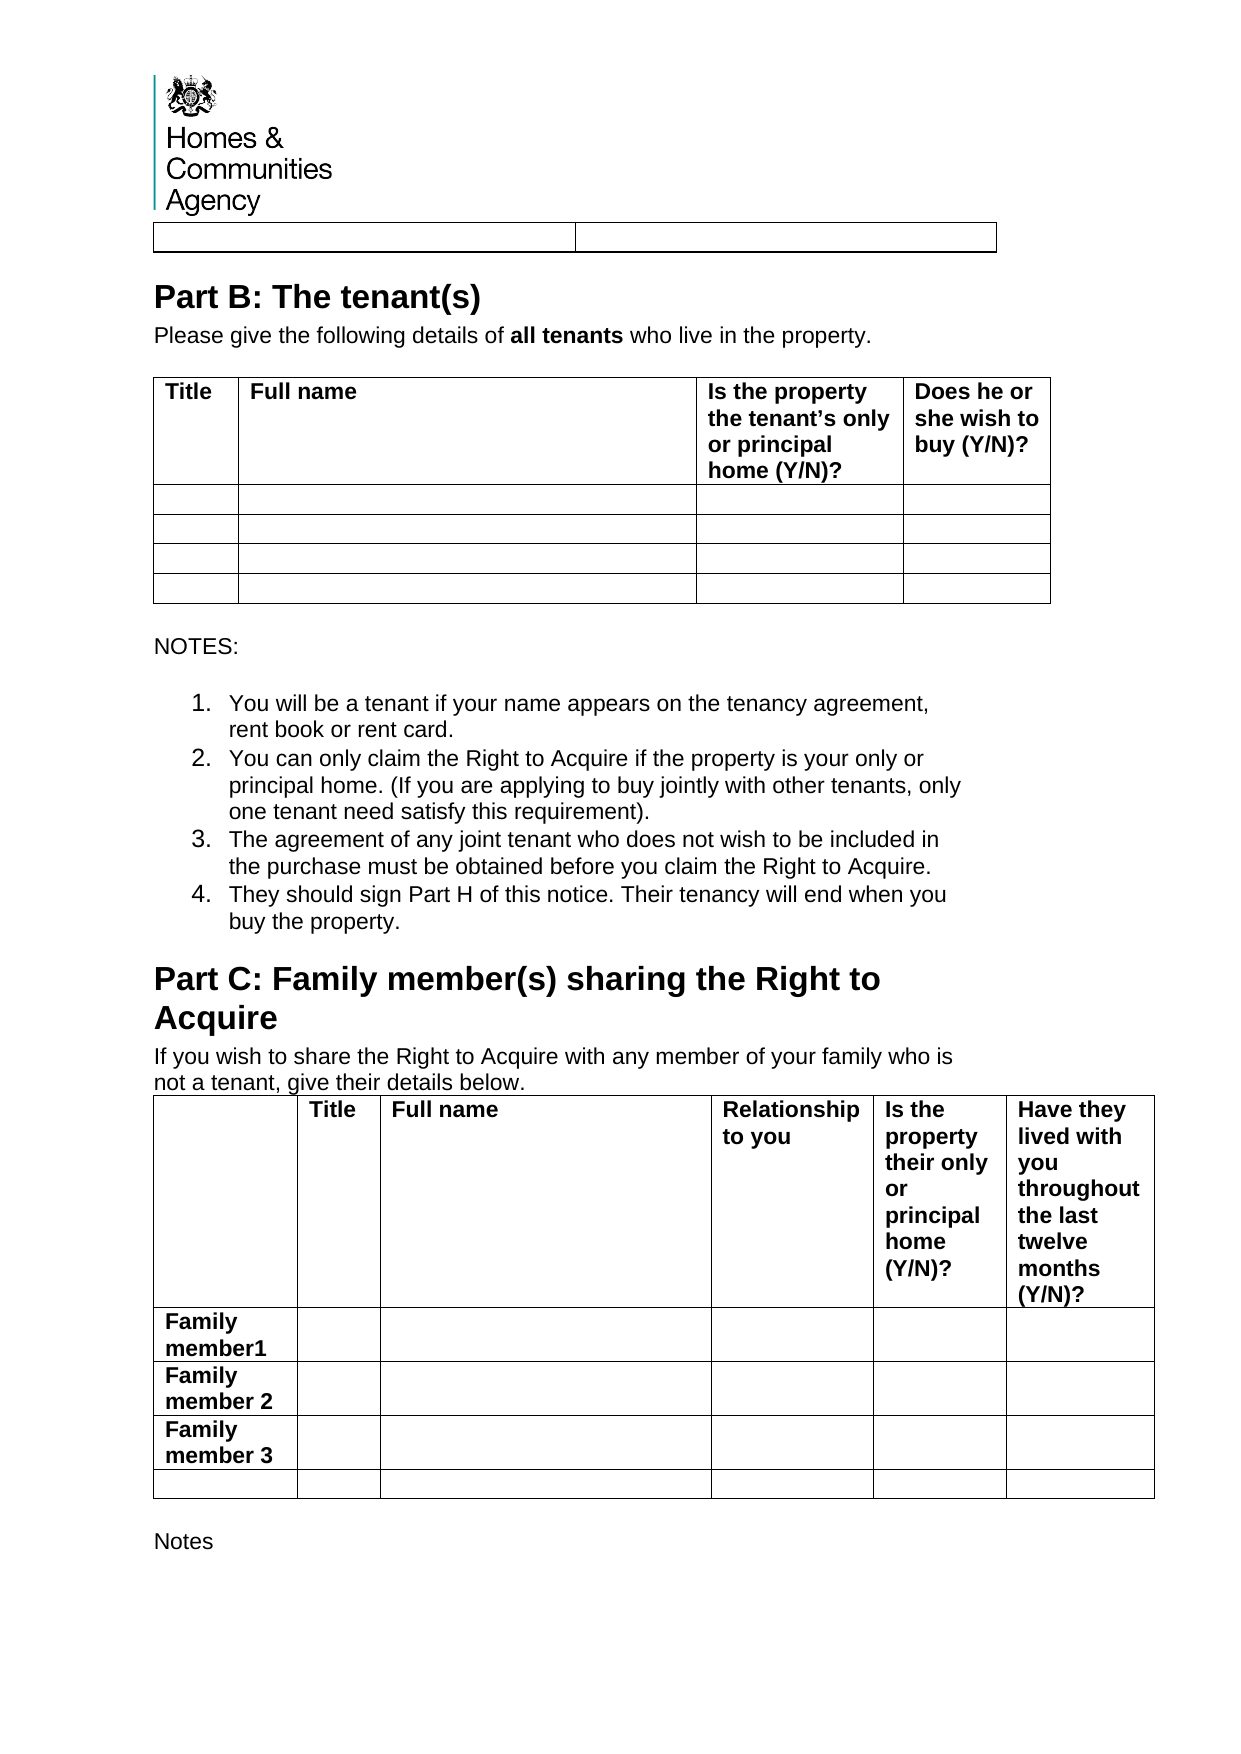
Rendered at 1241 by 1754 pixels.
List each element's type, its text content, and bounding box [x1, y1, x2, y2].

table_cell [154, 544, 238, 573]
list You can only claim the Right to Acquire if the property is your only or principal home. (If you are applying to buy jointly with other tenants, only one tenant need satisfy this requirement). [191, 743, 974, 824]
table_cell [154, 574, 238, 603]
table_cell [298, 1362, 380, 1415]
table_cell [712, 1362, 873, 1415]
text NOTES: [153, 633, 974, 659]
table_cell [154, 515, 238, 543]
text If you wish to share the Right to Acquire with any member of your family who is not a tenant, give their details below. [153, 1043, 974, 1095]
table_cell [239, 574, 696, 603]
table_header [154, 1096, 297, 1307]
table_cell [712, 1308, 873, 1361]
table_cell [874, 1416, 1006, 1468]
table_header Is the property the tenant’s only or principal home (Y/N)? [697, 378, 903, 484]
subtitle Part B: The tenant(s) [153, 277, 974, 316]
table_cell [154, 485, 238, 513]
table_cell Family member 3 [154, 1416, 297, 1468]
table_cell [576, 223, 996, 251]
table_cell [904, 515, 1050, 543]
table_header Is the property their only or principal home (Y/N)? [874, 1096, 1006, 1307]
table_header Title [154, 378, 238, 484]
table_cell [298, 1308, 380, 1361]
subtitle Part C: Family member(s) sharing the Right to Acquire [153, 959, 974, 1036]
table_cell [874, 1308, 1006, 1361]
table_cell [874, 1470, 1006, 1498]
table_cell [1007, 1362, 1154, 1415]
table_cell [381, 1416, 711, 1468]
table_cell [904, 574, 1050, 603]
list They should sign Part H of this notice. Their tenancy will end when you buy the property. [191, 879, 974, 934]
table_header Does he or she wish to buy (Y/N)? [904, 378, 1050, 484]
table_cell [381, 1362, 711, 1415]
table_cell [904, 485, 1050, 513]
table_header Full name [239, 378, 696, 484]
table_header Title [298, 1096, 380, 1307]
table_header Full name [381, 1096, 711, 1307]
list You will be a tenant if your name appears on the tenancy agreement, rent book or rent card. [191, 688, 974, 743]
table_header Have they lived with you throughout the last twelve months (Y/N)? [1007, 1096, 1154, 1307]
table_cell [298, 1416, 380, 1468]
text Notes [153, 1528, 974, 1554]
table_cell [154, 223, 575, 251]
table_cell [239, 544, 696, 573]
table_cell [239, 515, 696, 543]
table_cell [154, 1470, 297, 1498]
table_cell Family member1 [154, 1308, 297, 1361]
table_cell [1007, 1470, 1154, 1498]
table_cell Family member 2 [154, 1362, 297, 1415]
table_cell [697, 485, 903, 513]
table_cell [712, 1416, 873, 1468]
table_cell [697, 574, 903, 603]
list The agreement of any joint tenant who does not wish to be included in the purchase must be obtained before you claim the Right to Acquire. [191, 824, 974, 879]
table_cell [904, 544, 1050, 573]
table_cell [1007, 1308, 1154, 1361]
table_header Relationship to you [712, 1096, 873, 1307]
table_cell [874, 1362, 1006, 1415]
text Please give the following details of all tenants who live in the property. [153, 322, 974, 348]
table_cell [239, 485, 696, 513]
table_cell [1007, 1416, 1154, 1468]
table_cell [381, 1470, 711, 1498]
table_cell [697, 515, 903, 543]
table_cell [712, 1470, 873, 1498]
table_cell [298, 1470, 380, 1498]
table_cell [381, 1308, 711, 1361]
table_cell [697, 544, 903, 573]
